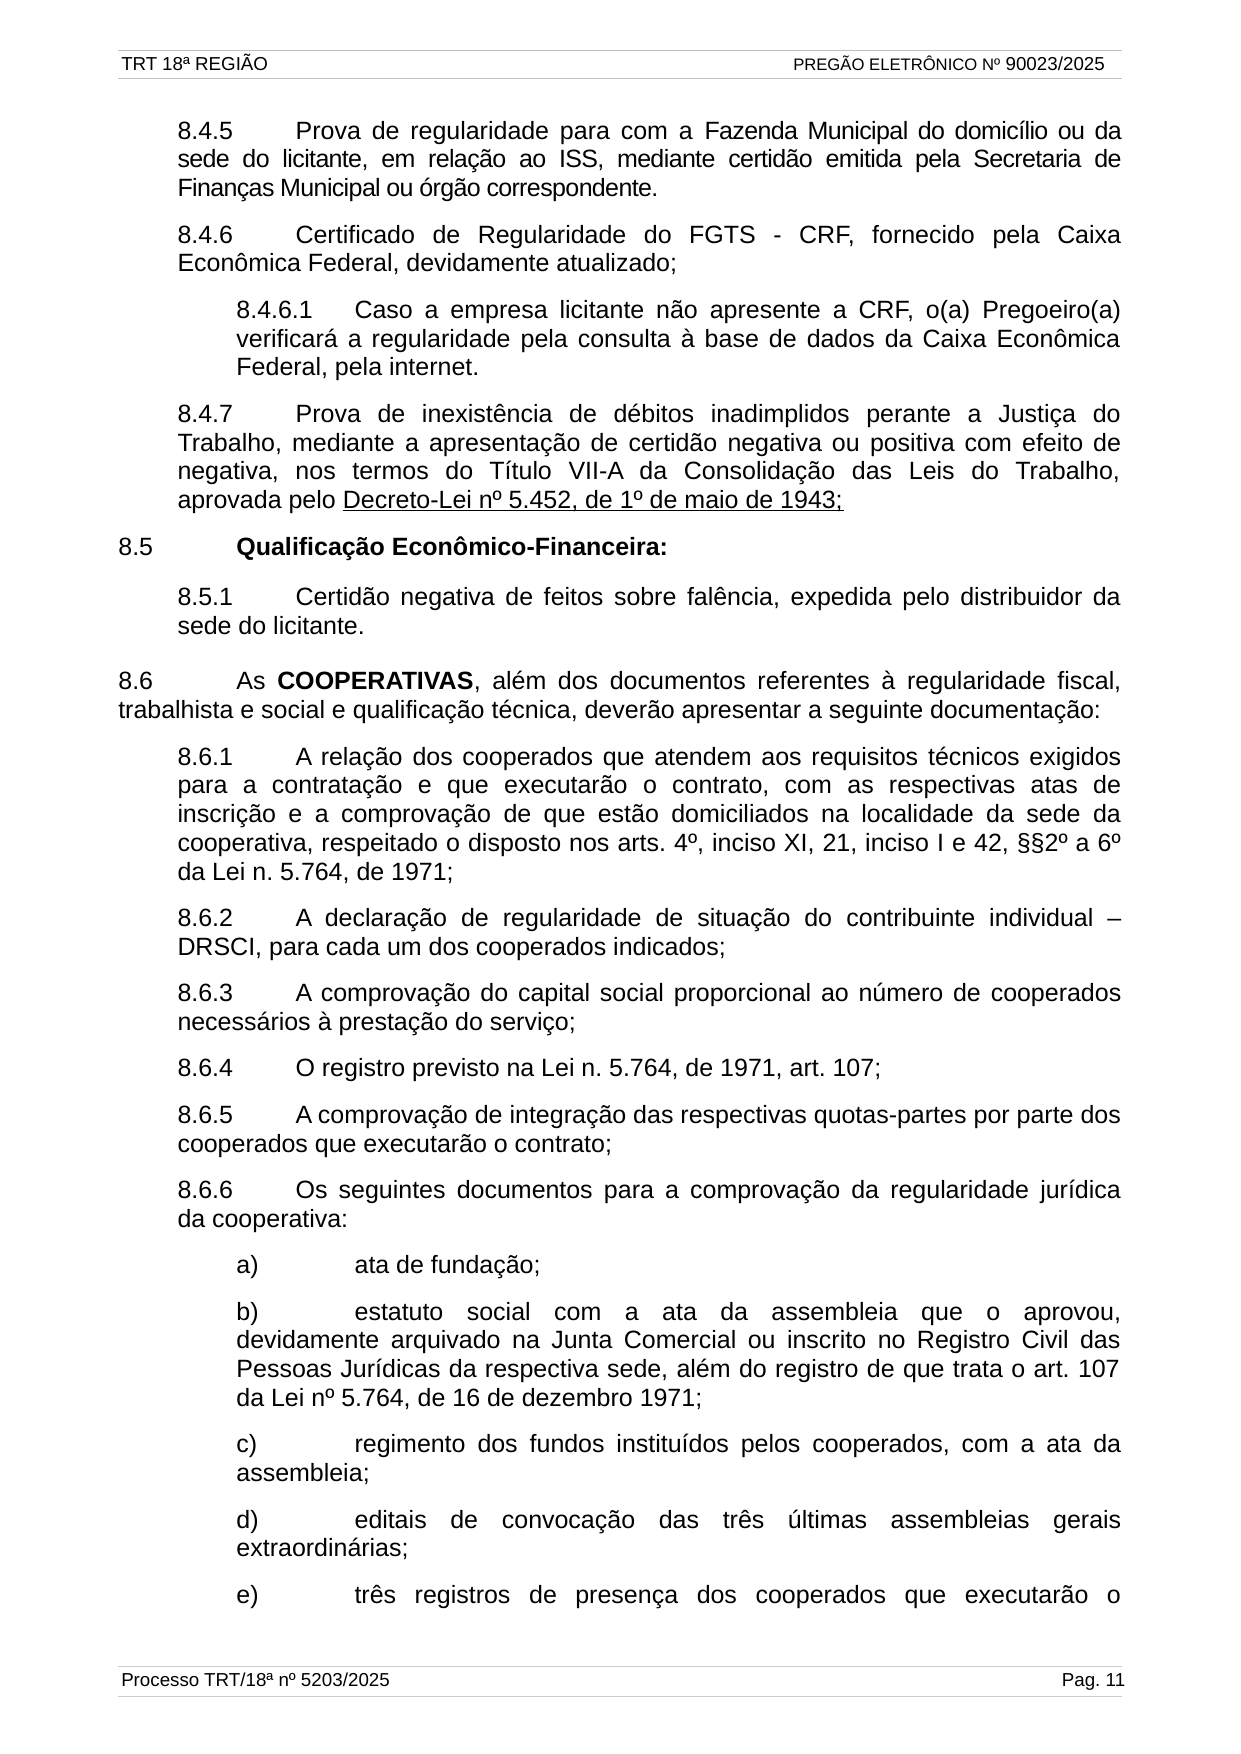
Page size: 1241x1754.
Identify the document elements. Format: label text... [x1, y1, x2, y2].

text 8.5 Qualificação Econômico-Financeira: [118, 531, 1122, 560]
text 8.4.7 Prova de inexistência de débitos inadimplidos perante a Justiça do Trabalho, mediante a apresentação de certidão negativa ou positiva com efeito de negativa, nos termos do Título VII-A da Consolidação das Leis do Trabalho, aprovada pelo Decreto-Lei nº 5.452, de 1º de maio de 1943; [177, 399, 1122, 514]
text 8.6.6 Os seguintes documentos para a comprovação da regularidade jurídica da cooperativa: [177, 1175, 1122, 1232]
text 8.5.1 Certidão negativa de feitos sobre falência, expedida pelo distribuidor da sede do licitante. [177, 582, 1122, 640]
text 8.4.5 Prova de regularidade para com a Fazenda Municipal do domicílio ou da sede do licitante, em relação ao ISS, mediante certidão emitida pela Secretaria de Finanças Municipal ou órgão correspondente. [177, 116, 1122, 202]
text 8.6.1 A relação dos cooperados que atendem aos requisitos técnicos exigidos para a contratação e que executarão o contrato, com as respectivas atas de inscrição e a comprovação de que estão domiciliados na localidade da sede da cooperativa, respeitado o disposto nos arts. 4º, inciso XI, 21, inciso I e 42, §§2º a 6º da Lei n. 5.764, de 1971; [177, 741, 1122, 885]
text 8.6.4 O registro previsto na Lei n. 5.764, de 1971, art. 107; [177, 1053, 1122, 1082]
text 8.6.3 A comprovação do capital social proporcional ao número de cooperados necessários à prestação do serviço; [177, 978, 1122, 1036]
text 8.6.5 A comprovação de integração das respectivas quotas-partes por parte dos cooperados que executarão o contrato; [177, 1100, 1122, 1157]
text c) regimento dos fundos instituídos pelos cooperados, com a ata da assembleia; [236, 1429, 1122, 1487]
text b) estatuto social com a ata da assembleia que o aprovou, devidamente arquivado na Junta Comercial ou inscrito no Registro Civil das Pessoas Jurídicas da respectiva sede, além do registro de que trata o art. 107 da Lei nº 5.764, de 16 de dezembro 1971; [236, 1297, 1122, 1412]
text 8.6 As COOPERATIVAS, além dos documentos referentes à regularidade fiscal, trabalhista e social e qualificação técnica, deverão apresentar a seguinte documentação: [118, 666, 1122, 724]
text a) ata de fundação; [236, 1250, 1122, 1279]
text d) editais de convocação das três últimas assembleias gerais extraordinárias; [236, 1504, 1122, 1562]
text 8.6.2 A declaração de regularidade de situação do contribuinte individual – DRSCI, para cada um dos cooperados indicados; [177, 903, 1122, 960]
text 8.4.6.1 Caso a empresa licitante não apresente a CRF, o(a) Pregoeiro(a) verificará a regularidade pela consulta à base de dados da Caixa Econômica Federal, pela internet. [236, 295, 1122, 381]
text e) três registros de presença dos cooperados que executarão o [236, 1580, 1122, 1608]
text 8.4.6 Certificado de Regularidade do FGTS - CRF, fornecido pela Caixa Econômica Federal, devidamente atualizado; [177, 219, 1122, 277]
